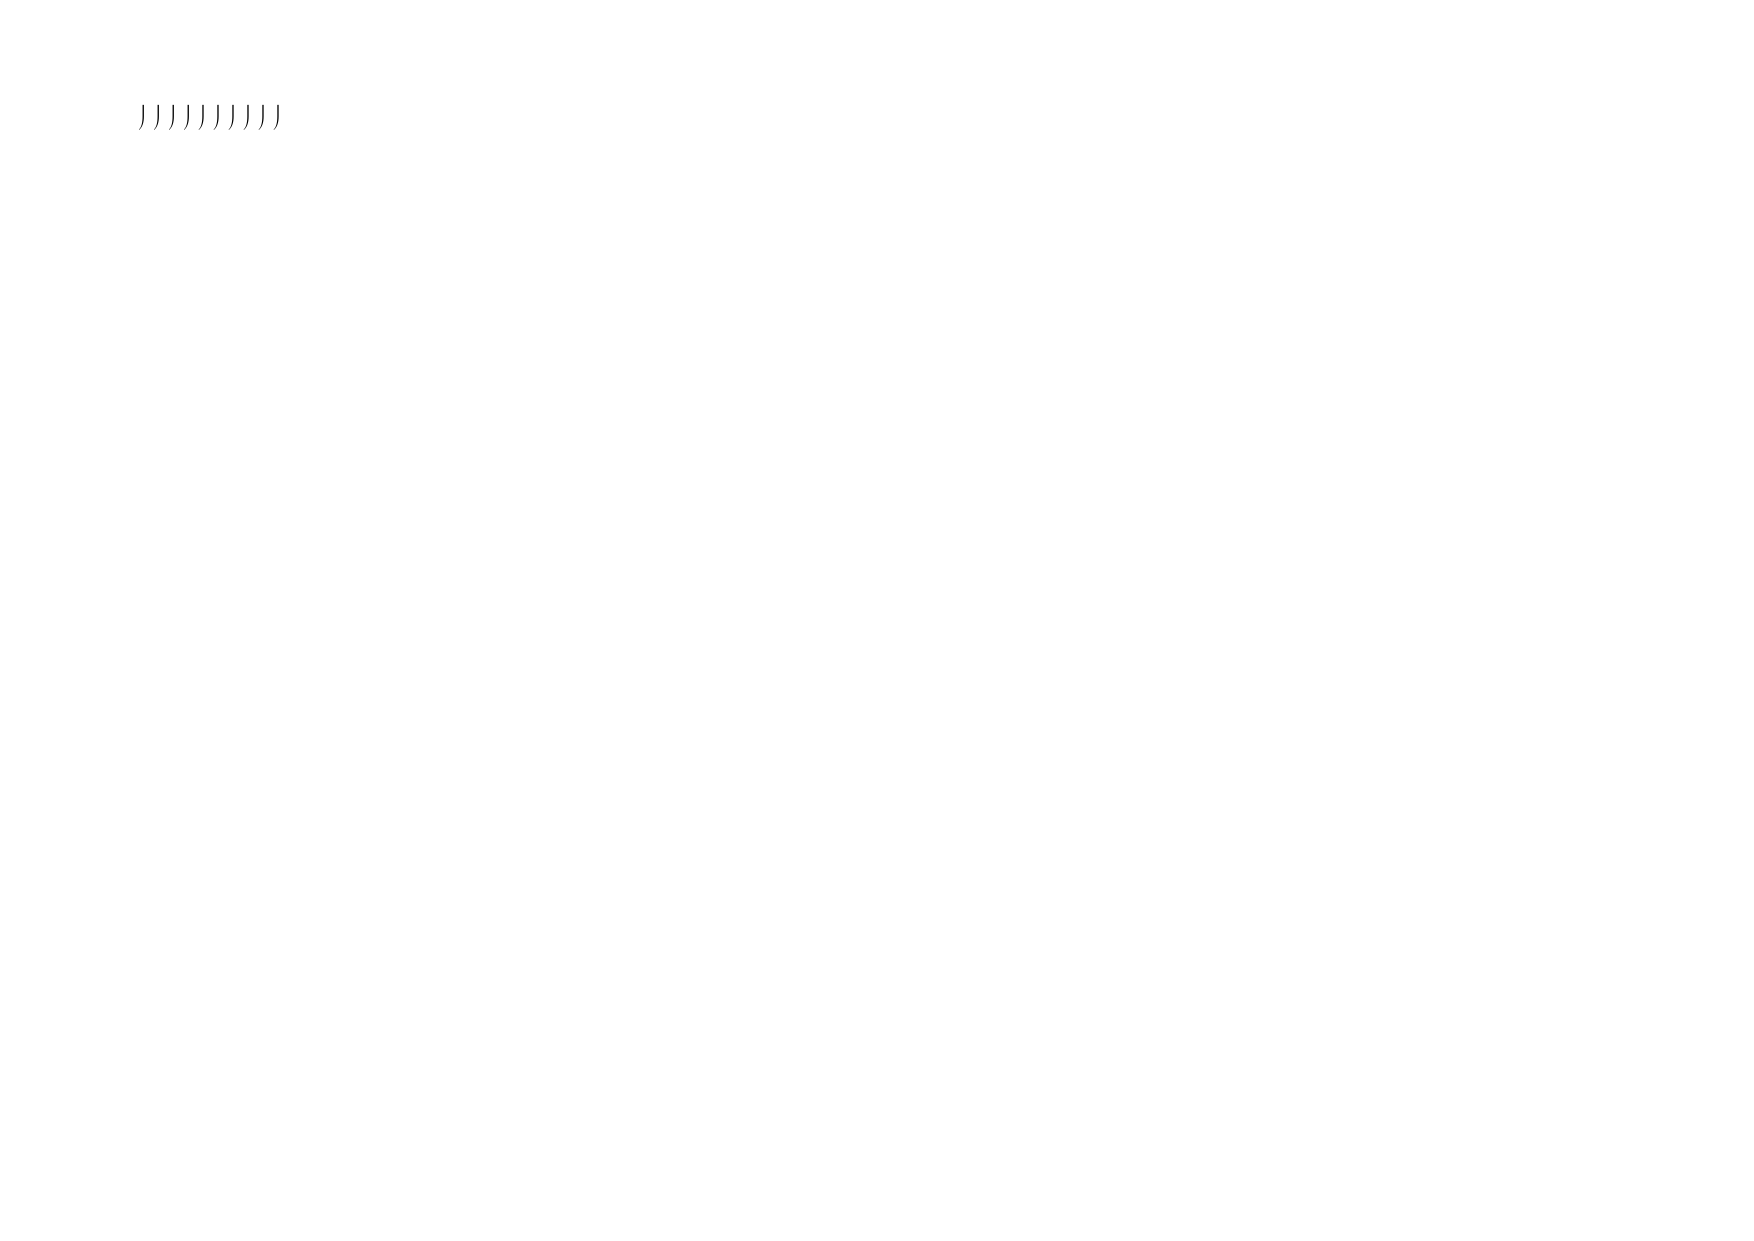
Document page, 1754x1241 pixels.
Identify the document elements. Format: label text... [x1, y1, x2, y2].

text           [137, 102, 1610, 136]
